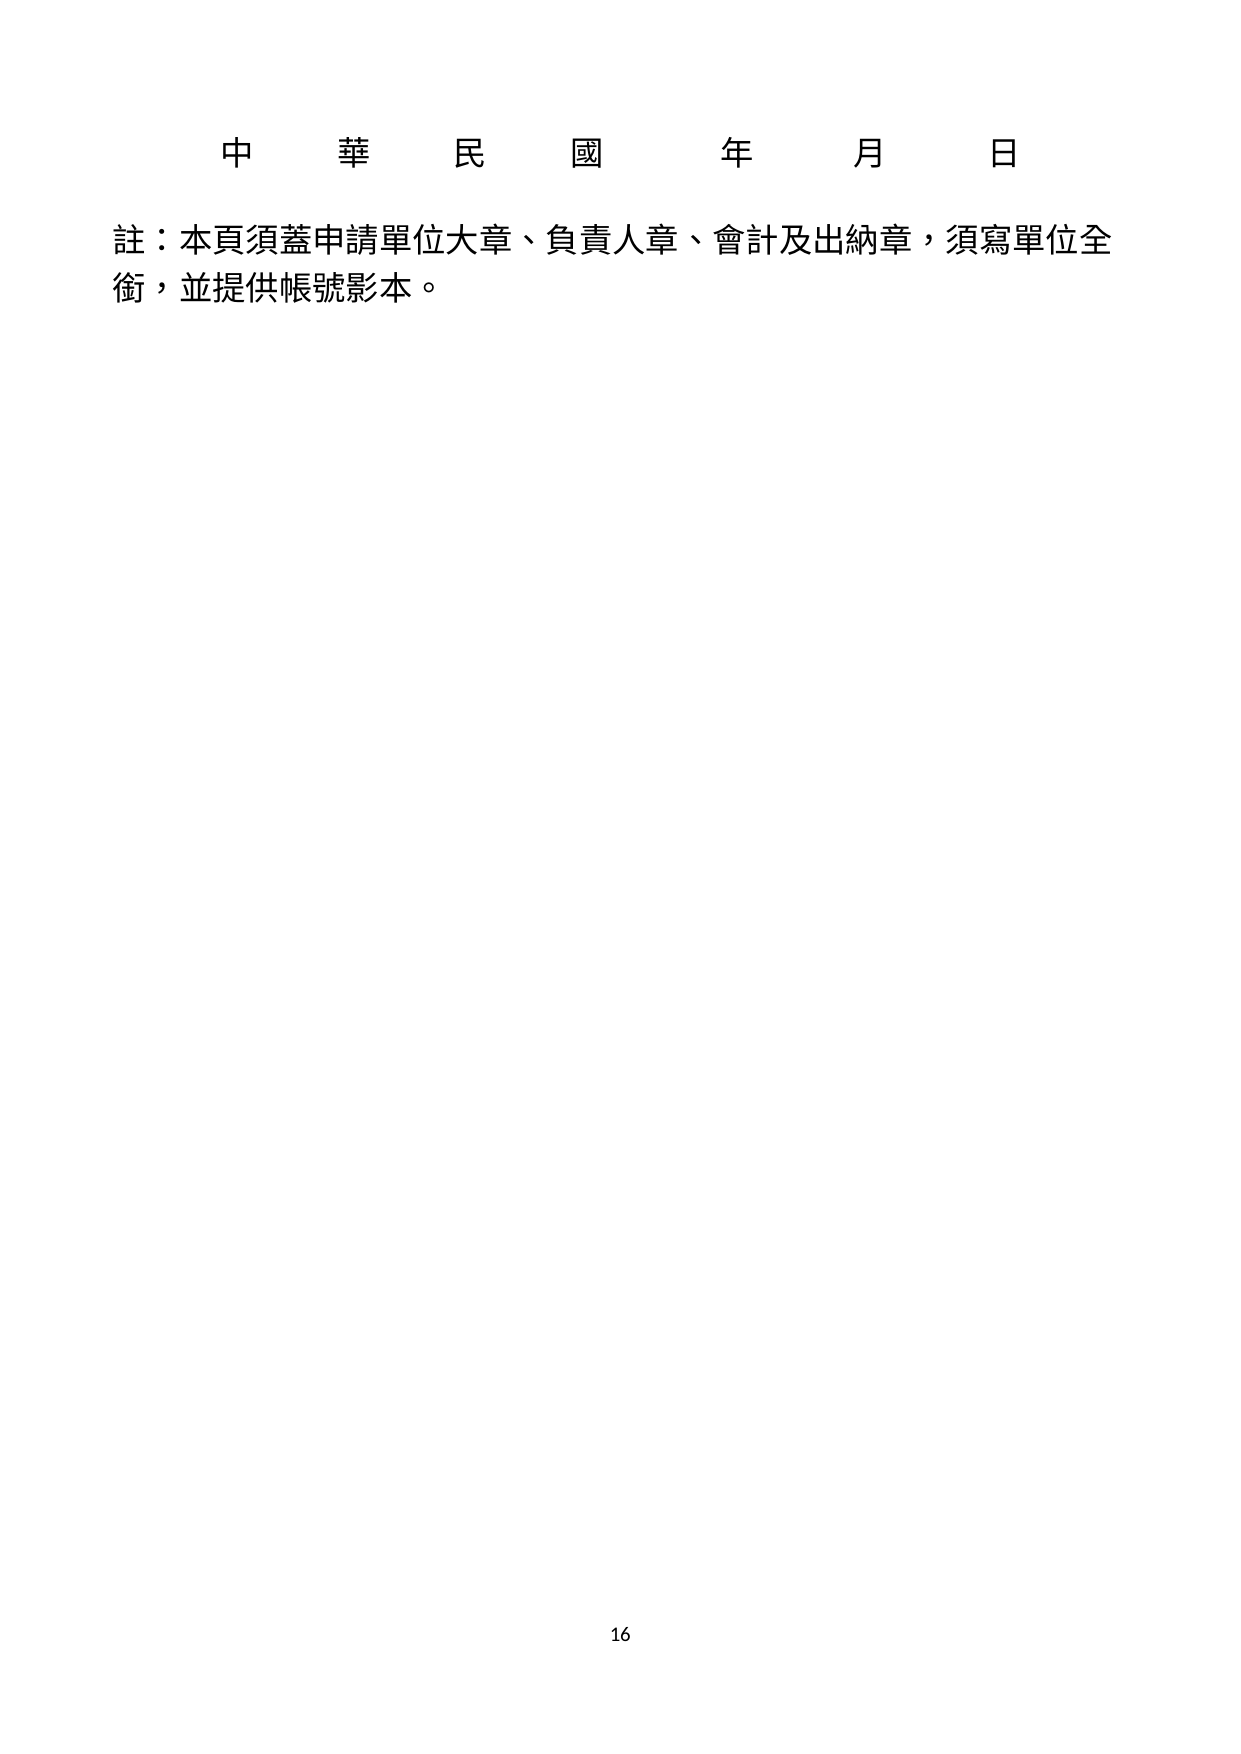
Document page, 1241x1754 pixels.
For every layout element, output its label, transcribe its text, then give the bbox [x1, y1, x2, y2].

text 中 華 民 國 年 月 日 [112, 127, 1128, 175]
text 註：本頁須蓋申請單位大章、負責人章、會計及出納章，須寫單位全銜，並提供帳號影本。 [112, 213, 1128, 310]
